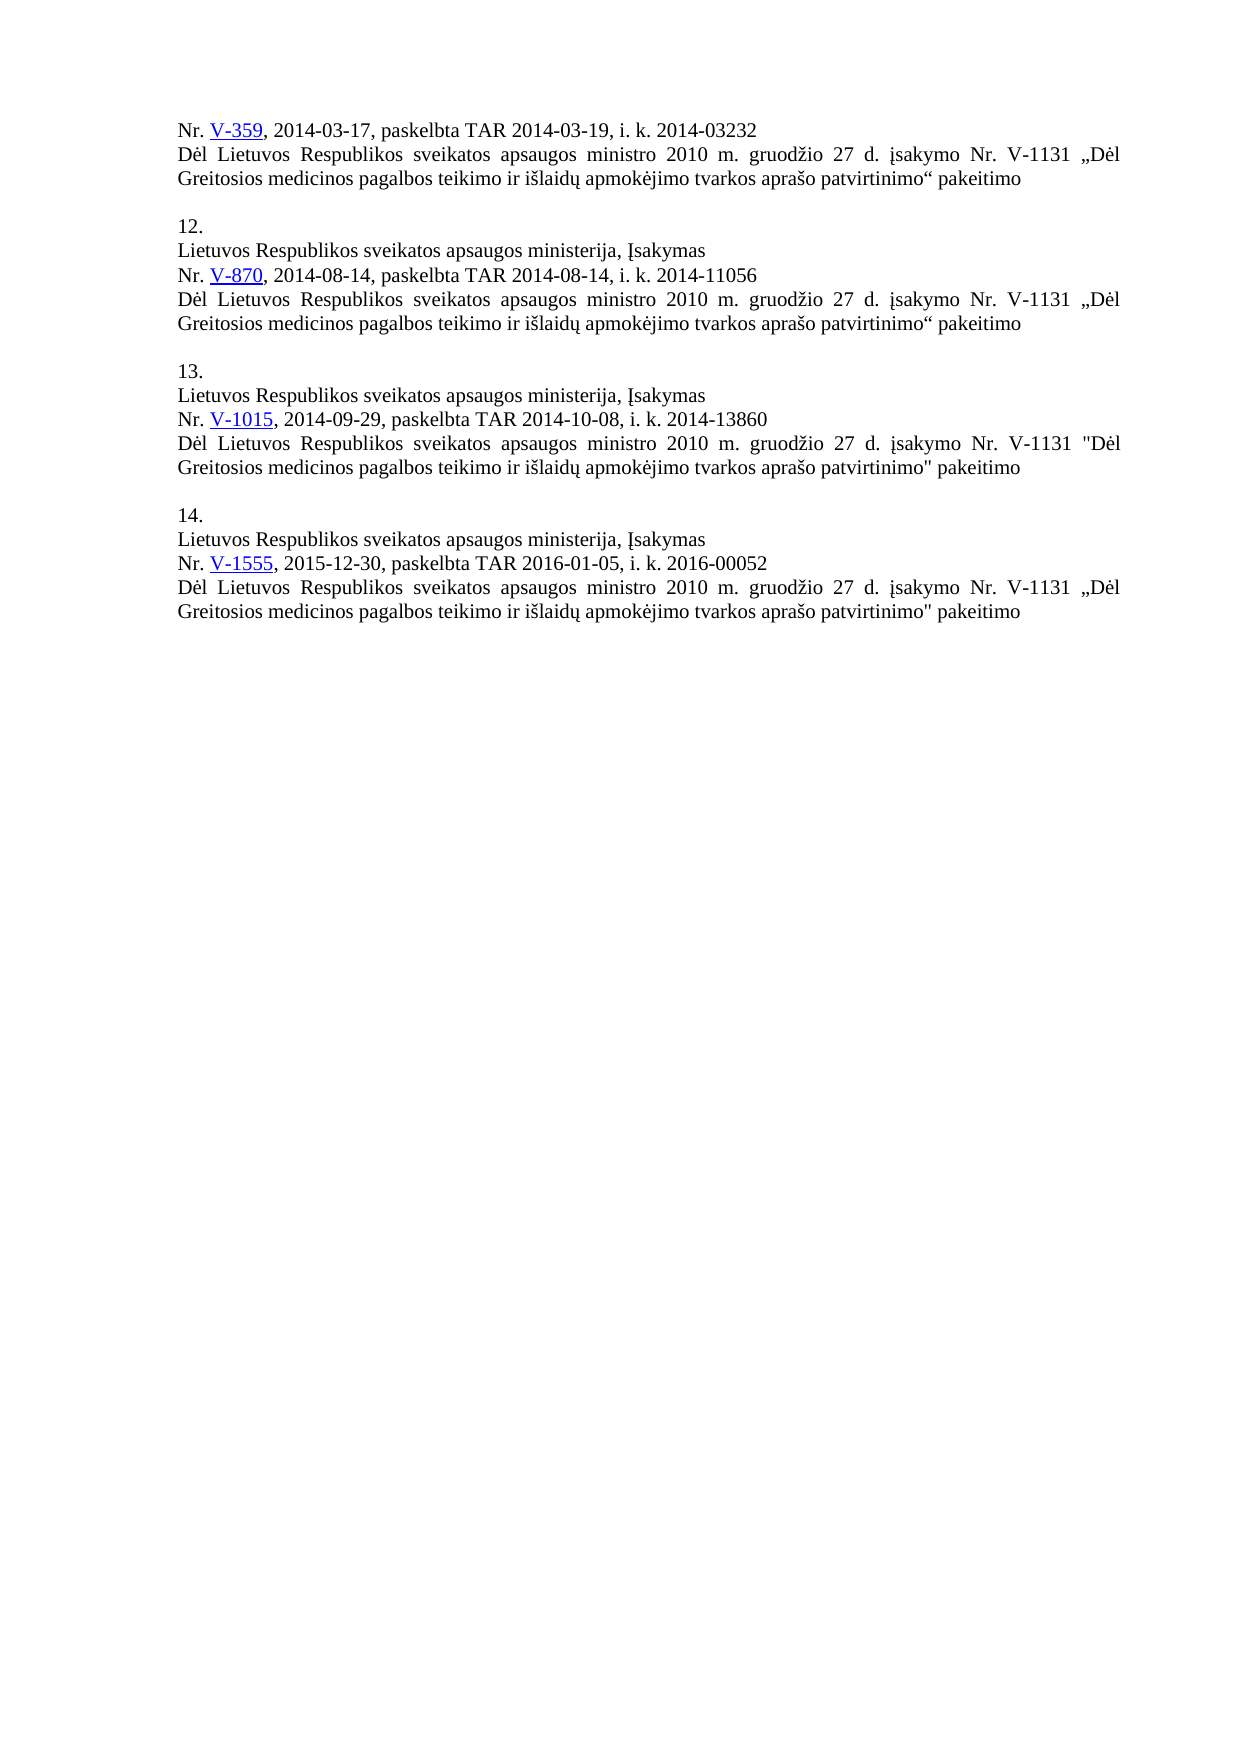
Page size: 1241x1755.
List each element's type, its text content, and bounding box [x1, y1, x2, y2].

text Nr. V-870, 2014-08-14, paskelbta TAR 2014-08-14, i. k. 2014-11056 [177, 262, 1122, 287]
text Lietuvos Respublikos sveikatos apsaugos ministerija, Įsakymas [177, 238, 1122, 262]
text Dėl Lietuvos Respublikos sveikatos apsaugos ministro 2010 m. gruodžio 27 d. įsakymo Nr. V-1131 „Dėl Greitosios medicinos pagalbos teikimo ir išlaidų apmokėjimo tvarkos aprašo patvirtinimo“ pakeitimo [177, 287, 1122, 335]
text Dėl Lietuvos Respublikos sveikatos apsaugos ministro 2010 m. gruodžio 27 d. įsakymo Nr. V-1131 "Dėl Greitosios medicinos pagalbos teikimo ir išlaidų apmokėjimo tvarkos aprašo patvirtinimo" pakeitimo [177, 431, 1122, 479]
text Nr. V-1015, 2014-09-29, paskelbta TAR 2014-10-08, i. k. 2014-13860 [177, 407, 1122, 431]
text Lietuvos Respublikos sveikatos apsaugos ministerija, Įsakymas [177, 383, 1122, 407]
text 12. [177, 214, 1122, 238]
text 13. [177, 359, 1122, 383]
text Dėl Lietuvos Respublikos sveikatos apsaugos ministro 2010 m. gruodžio 27 d. įsakymo Nr. V-1131 „Dėl Greitosios medicinos pagalbos teikimo ir išlaidų apmokėjimo tvarkos aprašo patvirtinimo" pakeitimo [177, 575, 1122, 623]
text Lietuvos Respublikos sveikatos apsaugos ministerija, Įsakymas [177, 527, 1122, 551]
text 14. [177, 503, 1122, 527]
text Nr. V-1555, 2015-12-30, paskelbta TAR 2016-01-05, i. k. 2016-00052 [177, 551, 1122, 575]
text Dėl Lietuvos Respublikos sveikatos apsaugos ministro 2010 m. gruodžio 27 d. įsakymo Nr. V-1131 „Dėl Greitosios medicinos pagalbos teikimo ir išlaidų apmokėjimo tvarkos aprašo patvirtinimo“ pakeitimo [177, 142, 1122, 190]
text Nr. V-359, 2014-03-17, paskelbta TAR 2014-03-19, i. k. 2014-03232 [177, 118, 1122, 142]
